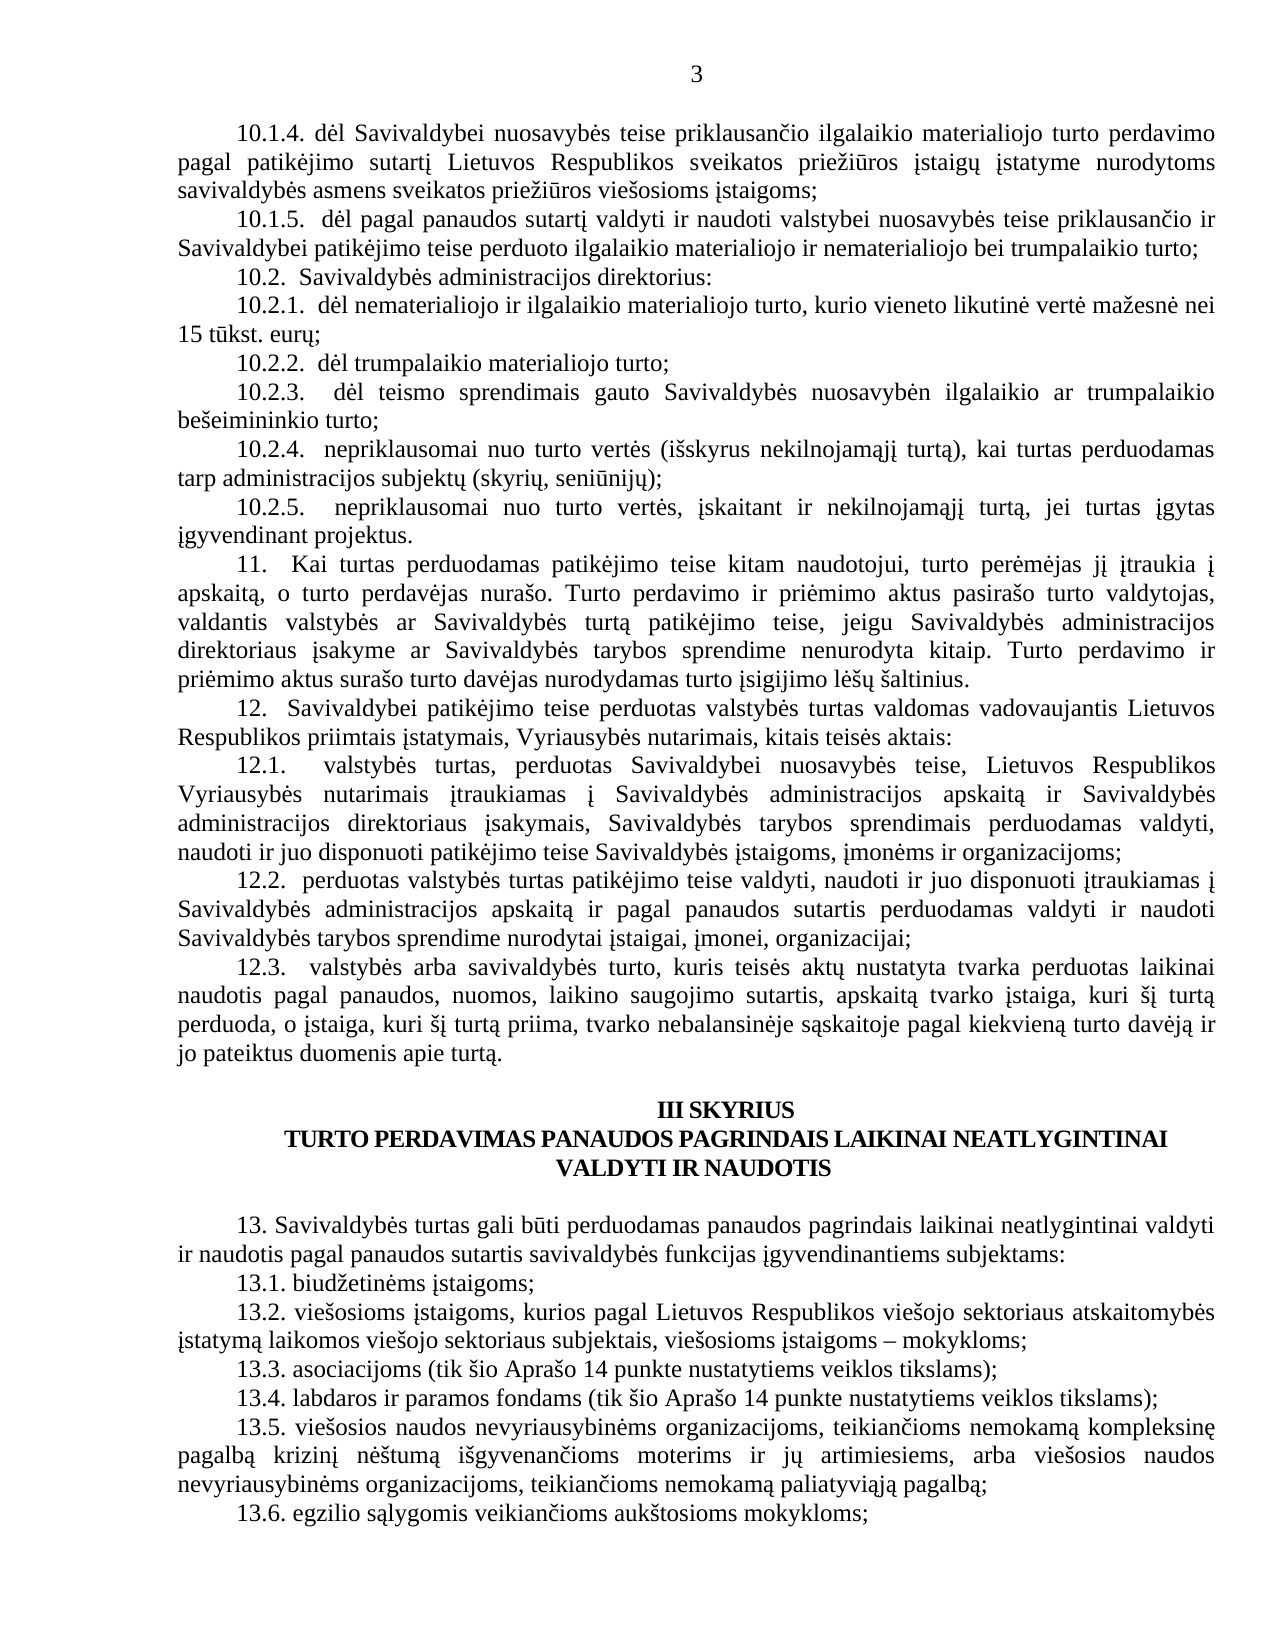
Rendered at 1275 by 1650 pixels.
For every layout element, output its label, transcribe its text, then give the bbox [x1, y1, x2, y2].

text 10.2.2. dėl trumpalaikio materialiojo turto; [177, 348, 1216, 377]
text III SKYRIUS [177, 1096, 1216, 1124]
text 13.2. viešosioms įstaigoms, kurios pagal Lietuvos Respublikos viešojo sektoriaus atskaitomybės įstatymą laikomos viešojo sektoriaus subjektais, viešosioms įstaigoms – mokykloms; [177, 1297, 1216, 1354]
text 13.5. viešosios naudos nevyriausybinėms organizacijoms, teikiančioms nemokamą kompleksinę pagalbą krizinį nėštumą išgyvenančioms moterims ir jų artimiesiems, arba viešosios naudos nevyriausybinėms organizacijoms, teikiančioms nemokamą paliatyviąją pagalbą; [177, 1412, 1216, 1498]
text 10.2.1. dėl nematerialiojo ir ilgalaikio materialiojo turto, kurio vieneto likutinė vertė mažesnė nei 15 tūkst. eurų; [177, 291, 1216, 348]
text 11. Kai turtas perduodamas patikėjimo teise kitam naudotojui, turto perėmėjas jį įtraukia į apskaitą, o turto perdavėjas nurašo. Turto perdavimo ir priėmimo aktus pasirašo turto valdytojas, valdantis valstybės ar Savivaldybės turtą patikėjimo teise, jeigu Savivaldybės administracijos direktoriaus įsakyme ar Savivaldybės tarybos sprendime nenurodyta kitaip. Turto perdavimo ir priėmimo aktus surašo turto davėjas nurodydamas turto įsigijimo lėšų šaltinius. [177, 549, 1216, 693]
text 12. Savivaldybei patikėjimo teise perduotas valstybės turtas valdomas vadovaujantis Lietuvos Respublikos priimtais įstatymais, Vyriausybės nutarimais, kitais teisės aktais: [177, 693, 1216, 751]
text 13.3. asociacijoms (tik šio Aprašo 14 punkte nustatytiems veiklos tikslams); [177, 1354, 1216, 1383]
text 13.4. labdaros ir paramos fondams (tik šio Aprašo 14 punkte nustatytiems veiklos tikslams); [177, 1383, 1216, 1412]
text TURTO PERDAVIMAS PANAUDOS PAGRINDAIS LAIKINAI NEATLYGINTINAI VALDYTI IR NAUDOTIS [177, 1124, 1216, 1182]
text 10.1.4. dėl Savivaldybei nuosavybės teise priklausančio ilgalaikio materialiojo turto perdavimo pagal patikėjimo sutartį Lietuvos Respublikos sveikatos priežiūros įstaigų įstatyme nurodytoms savivaldybės asmens sveikatos priežiūros viešosioms įstaigoms; [177, 118, 1216, 204]
text 10.2.5. nepriklausomai nuo turto vertės, įskaitant ir nekilnojamąjį turtą, jei turtas įgytas įgyvendinant projektus. [177, 492, 1216, 549]
text 10.2.3. dėl teismo sprendimais gauto Savivaldybės nuosavybėn ilgalaikio ar trumpalaikio bešeimininkio turto; [177, 377, 1216, 434]
text 12.3. valstybės arba savivaldybės turto, kuris teisės aktų nustatyta tvarka perduotas laikinai naudotis pagal panaudos, nuomos, laikino saugojimo sutartis, apskaitą tvarko įstaiga, kuri šį turtą perduoda, o įstaiga, kuri šį turtą priima, tvarko nebalansinėje sąskaitoje pagal kiekvieną turto davėją ir jo pateiktus duomenis apie turtą. [177, 952, 1216, 1067]
text 13.6. egzilio sąlygomis veikiančioms aukštosioms mokykloms; [177, 1498, 1216, 1527]
text 10.1.5. dėl pagal panaudos sutartį valdyti ir naudoti valstybei nuosavybės teise priklausančio ir Savivaldybei patikėjimo teise perduoto ilgalaikio materialiojo ir nematerialiojo bei trumpalaikio turto; [177, 204, 1216, 262]
text 13. Savivaldybės turtas gali būti perduodamas panaudos pagrindais laikinai neatlygintinai valdyti ir naudotis pagal panaudos sutartis savivaldybės funkcijas įgyvendinantiems subjektams: [177, 1211, 1216, 1268]
text 12.1. valstybės turtas, perduotas Savivaldybei nuosavybės teise, Lietuvos Respublikos Vyriausybės nutarimais įtraukiamas į Savivaldybės administracijos apskaitą ir Savivaldybės administracijos direktoriaus įsakymais, Savivaldybės tarybos sprendimais perduodamas valdyti, naudoti ir juo disponuoti patikėjimo teise Savivaldybės įstaigoms, įmonėms ir organizacijoms; [177, 751, 1216, 866]
text 13.1. biudžetinėms įstaigoms; [177, 1268, 1216, 1297]
text 12.2. perduotas valstybės turtas patikėjimo teise valdyti, naudoti ir juo disponuoti įtraukiamas į Savivaldybės administracijos apskaitą ir pagal panaudos sutartis perduodamas valdyti ir naudoti Savivaldybės tarybos sprendime nurodytai įstaigai, įmonei, organizacijai; [177, 866, 1216, 952]
text 10.2.4. nepriklausomai nuo turto vertės (išskyrus nekilnojamąjį turtą), kai turtas perduodamas tarp administracijos subjektų (skyrių, seniūnijų); [177, 434, 1216, 492]
text 10.2. Savivaldybės administracijos direktorius: [177, 262, 1216, 291]
